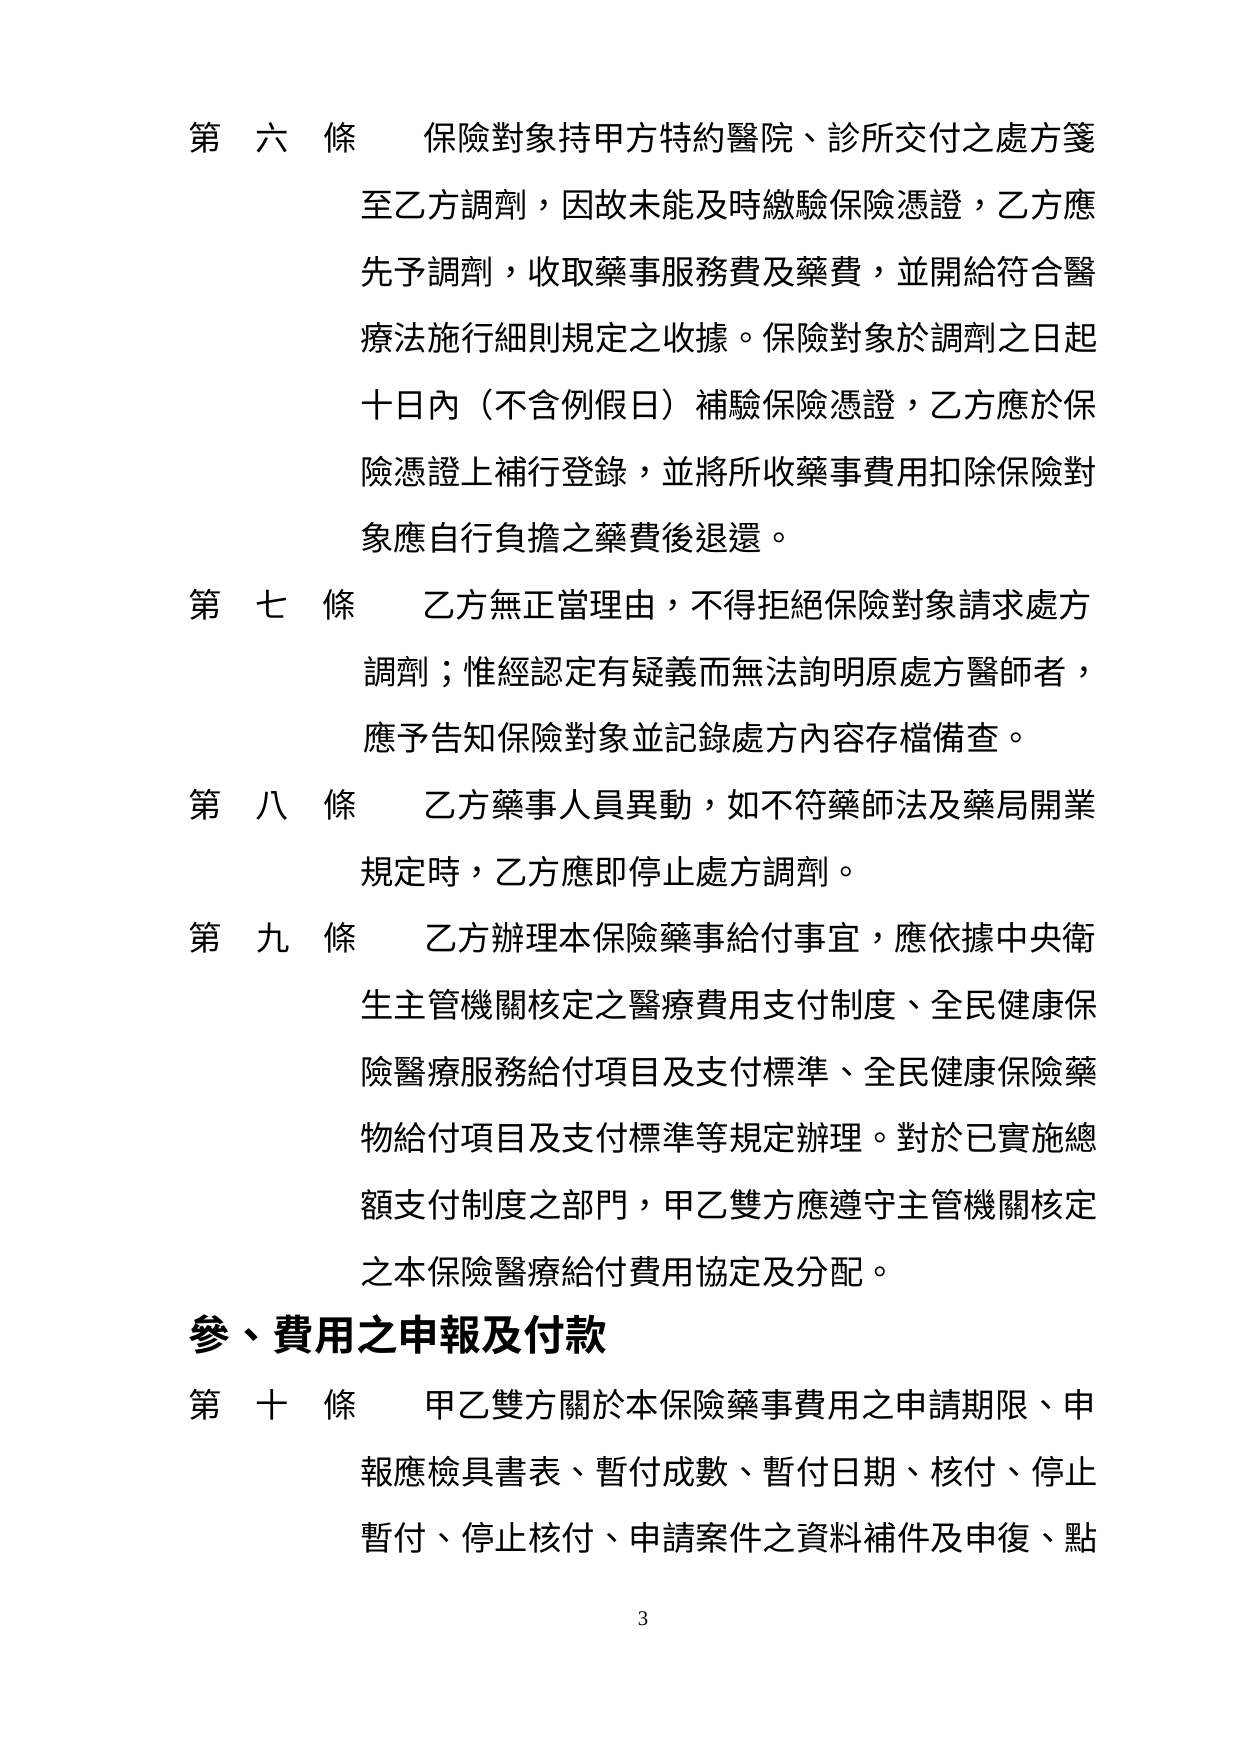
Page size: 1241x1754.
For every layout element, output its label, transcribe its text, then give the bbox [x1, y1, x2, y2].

text 第 六 條 保險對象持甲方特約醫院、診所交付之處方箋至乙方調劑，因故未能及時繳驗保險憑證，乙方應先予調劑，收取藥事服務費及藥費，並開給符合醫療法施行細則規定之收據。保險對象於調劑之日起十日內（不含例假日）補驗保險憑證，乙方應於保險憑證上補行登錄，並將所收藥事費用扣除保險對象應自行負擔之藥費後退還。 [188, 97, 1098, 564]
text 第 十 條 甲乙雙方關於本保險藥事費用之申請期限、申報應檢具書表、暫付成數、暫付日期、核付、停止暫付、停止核付、申請案件之資料補件及申復、點 [188, 1364, 1098, 1564]
text 第 七 條 乙方無正當理由，不得拒絕保險對象請求處方調劑；惟經認定有疑義而無法詢明原處方醫師者，應予告知保險對象並記錄處方內容存檔備查。 [188, 564, 1098, 764]
text 第 八 條 乙方藥事人員異動，如不符藥師法及藥局開業規定時，乙方應即停止處方調劑。 [188, 764, 1098, 897]
text 參、費用之申報及付款 [188, 1297, 1098, 1364]
text 第 九 條 乙方辦理本保險藥事給付事宜，應依據中央衛生主管機關核定之醫療費用支付制度、全民健康保險醫療服務給付項目及支付標準、全民健康保險藥物給付項目及支付標準等規定辦理。對於已實施總額支付制度之部門，甲乙雙方應遵守主管機關核定之本保險醫療給付費用協定及分配。 [188, 897, 1098, 1297]
